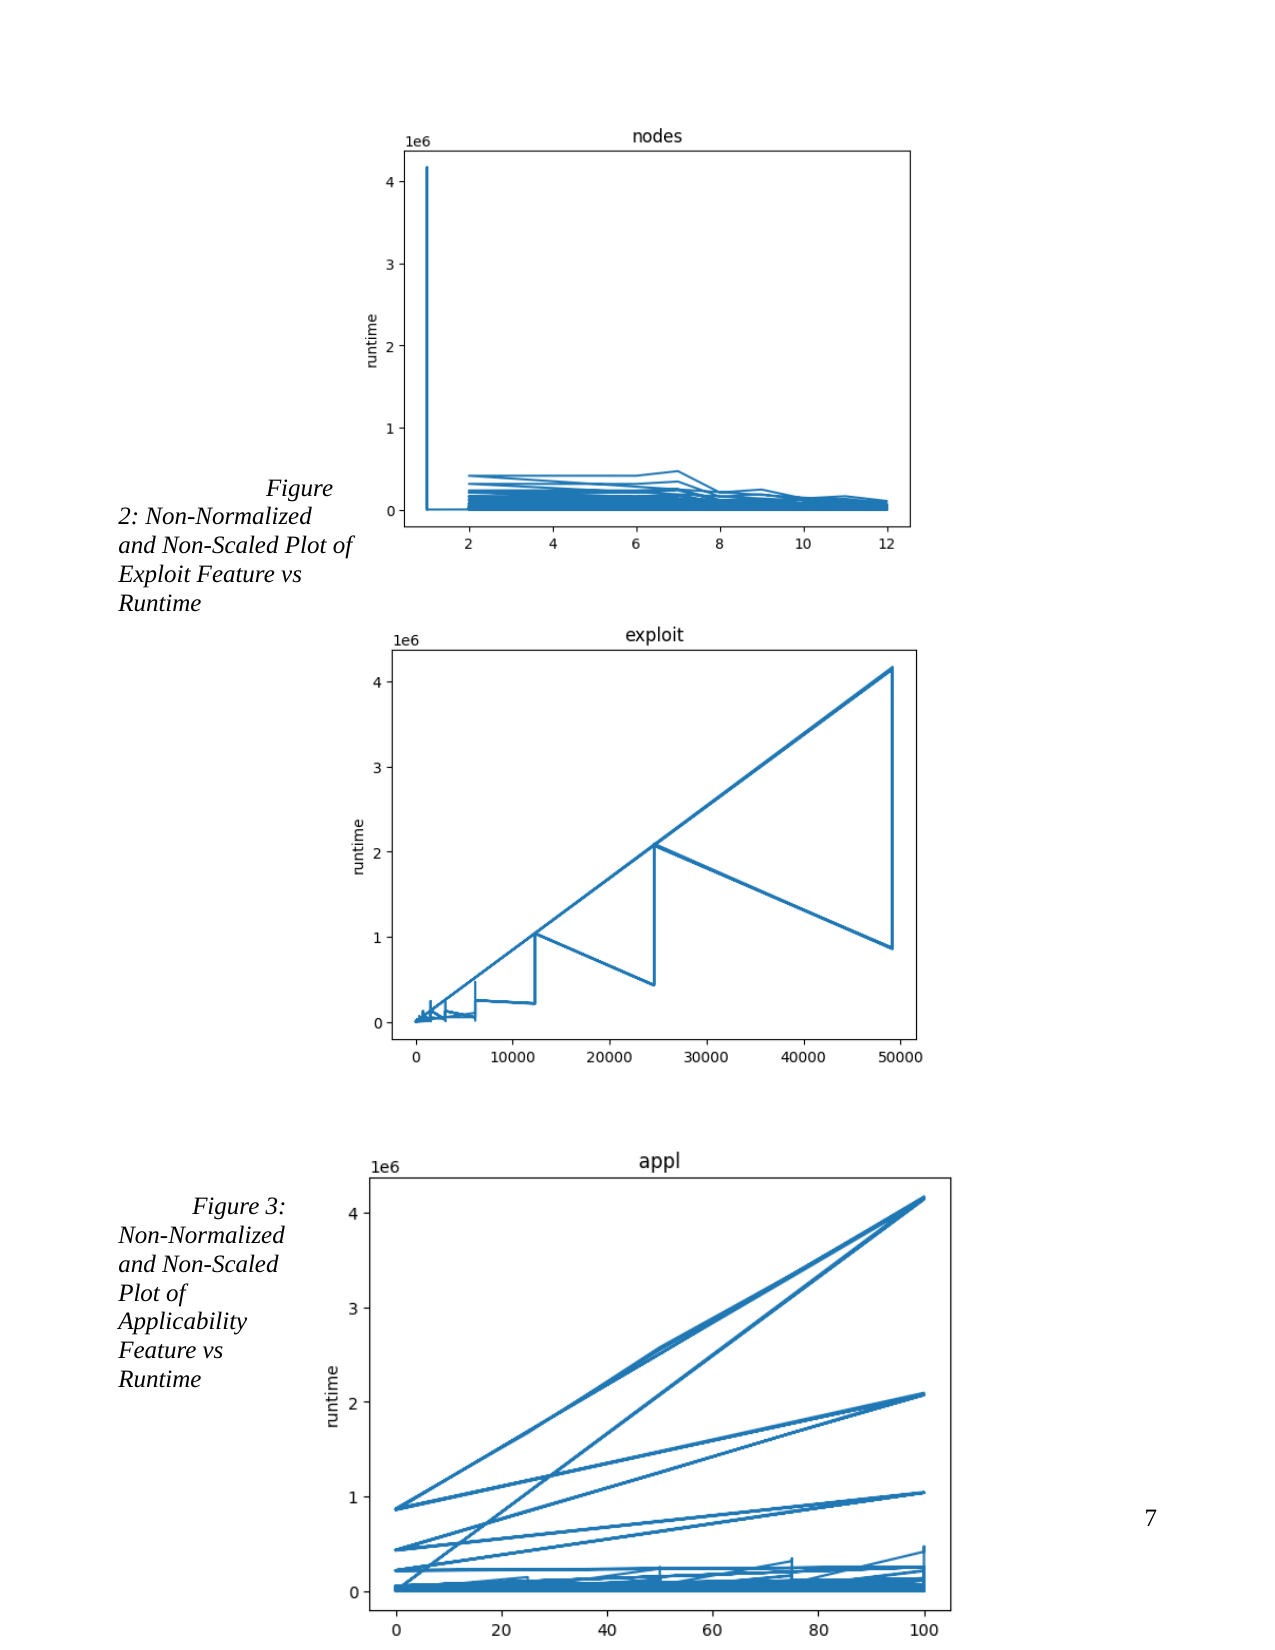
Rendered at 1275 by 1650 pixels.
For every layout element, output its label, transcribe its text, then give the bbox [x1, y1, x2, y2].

text Figure 3: Non-Normalized and Non-Scaled Plot of Applicability Feature vs Runtime [118, 1191, 313, 1393]
text [962, 1191, 1157, 1393]
picture [313, 1140, 962, 1650]
picture [341, 616, 934, 1075]
text Figure 2: Non-Normalized and Non-Scaled Plot of Exploit Feature vs Runtime [118, 473, 1157, 616]
picture [355, 118, 920, 561]
